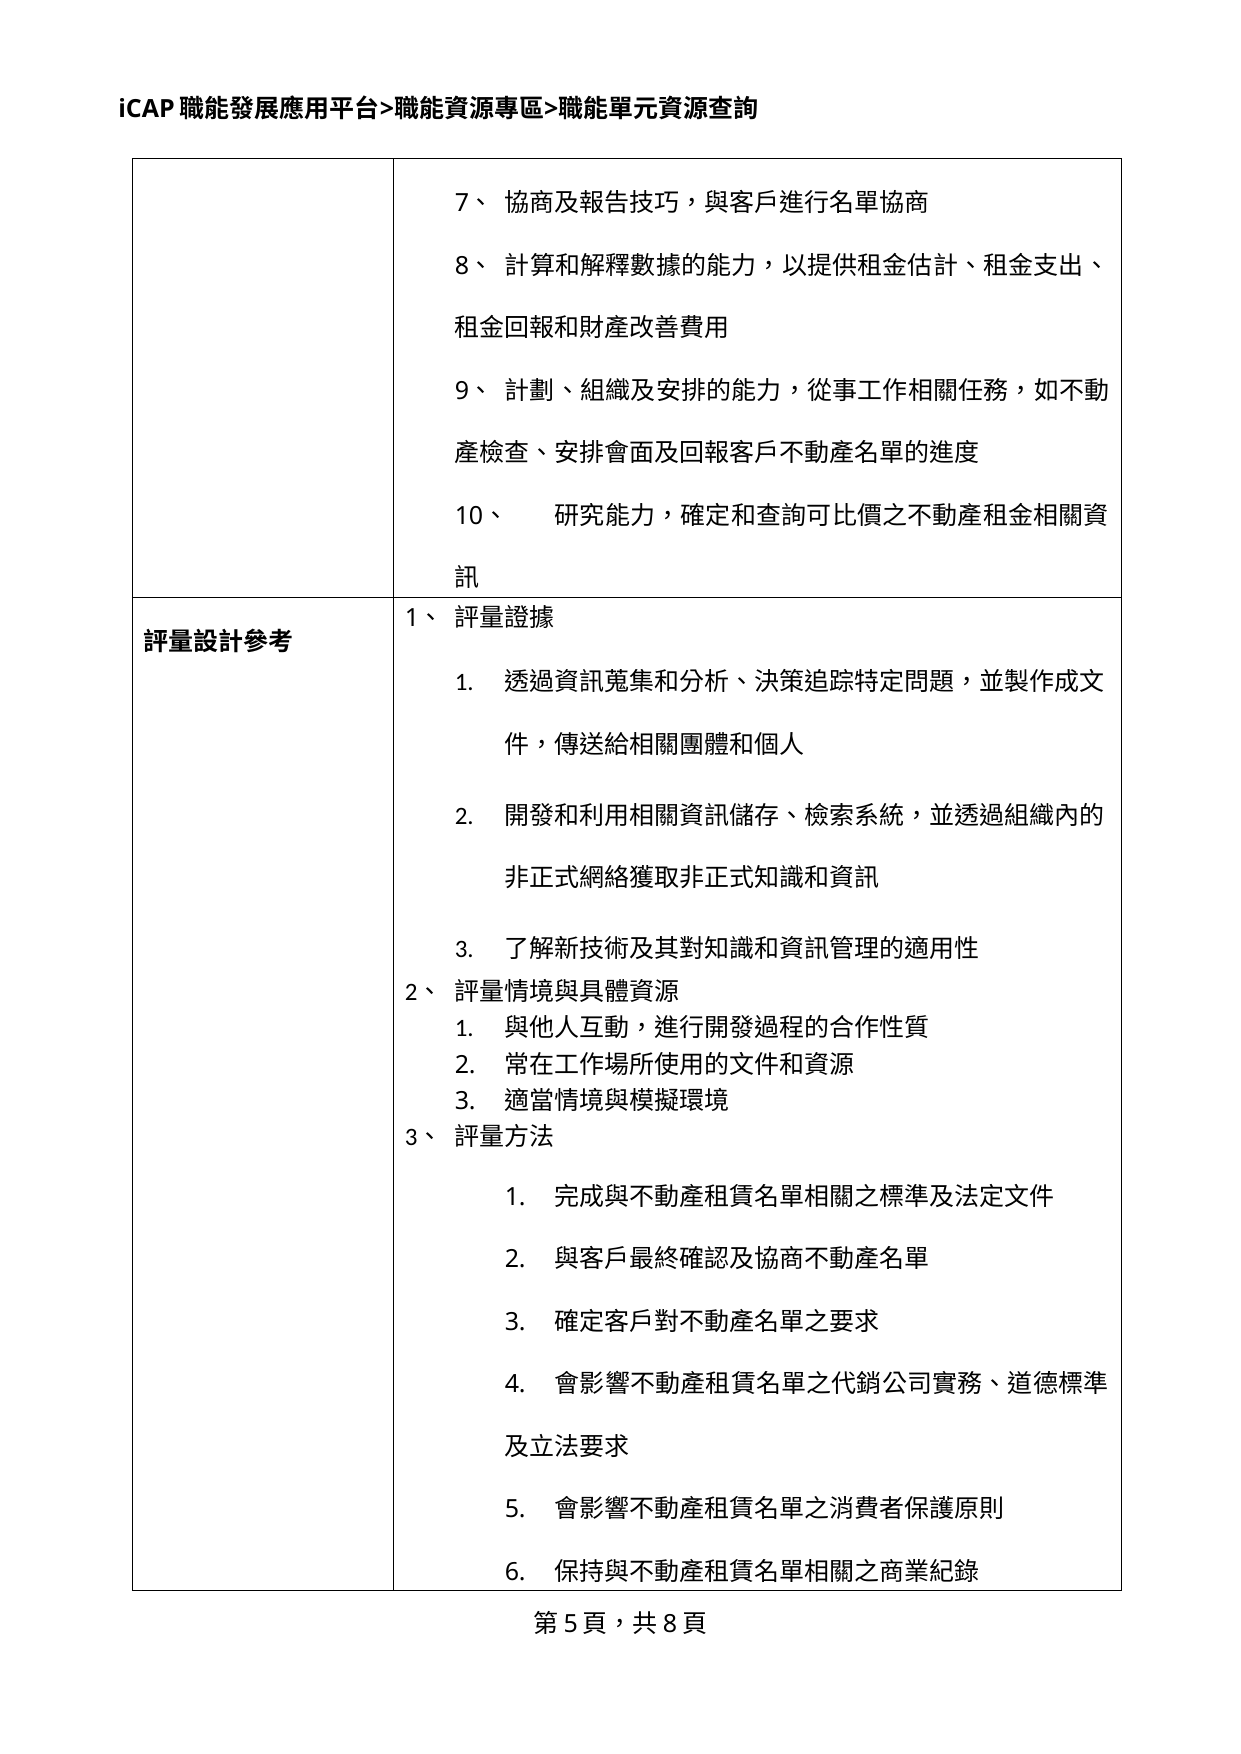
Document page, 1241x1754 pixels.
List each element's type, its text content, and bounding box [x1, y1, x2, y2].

table_cell 評量證據 透過資訊蒐集和分析、決策追踪特定問題，並製作成文件，傳送給相關團體和個人 開發和利用相關資訊儲存、檢索系統，並透過組織內的非正式網絡獲取非正式知識和資訊 了解新技術及其對知識和資訊管理的適用性 評量情境與具體資源 與他人互動，進行開發過程的合作性質 常在工作場所使用的文件和資源 適當情境與模擬環境 評量方法 完成與不動產租賃名單相關之標準及法定文件 與客戶最終確認及協商不動產名單 確定客戶對不動產名單之要求 會影響不動產租賃名單之代銷公司實務、道德標準及立法要求 會影響不動產租賃名單之消費者保護原則 保持與不動產租賃名單相關之商業紀錄 在編列名單過程與客戶保持溝通聯繫 [394, 598, 1121, 1590]
table_cell 評量設計參考 [133, 598, 393, 1590]
table_cell 與來自不同社會、經濟、文化背景以及身心能力不同的人群交流和溝通 能解讀並分析與不動產租賃名單相關之立法、規章、標準和法定表格等文件技能 與不動產租賃名單相關之危機管理 電腦使用技能，包括存取網頁、準備並在線完成表格以及搜尋線上資料庫 決策及問題解決的技能，根據立法及道德要求分析情勢 讀寫能力，包括立法規定及實務準則，準備一般資訊及文件、正式及非正式信件、報告及申請書，完成與不動產租賃名單相關之標準法定表格 協商及報告技巧，與客戶進行名單協商 計算和解釋數據的能力，以提供租金估計、租金支出、租金回報和財產改善費用 計劃、組織及安排的能力，從事工作相關任務，如不動產檢查、安排會面及回報客戶不動產名單的進度 研究能力，確定和查詢可比價之不動產租金相關資訊 [394, 159, 1121, 597]
table_cell [133, 159, 393, 597]
